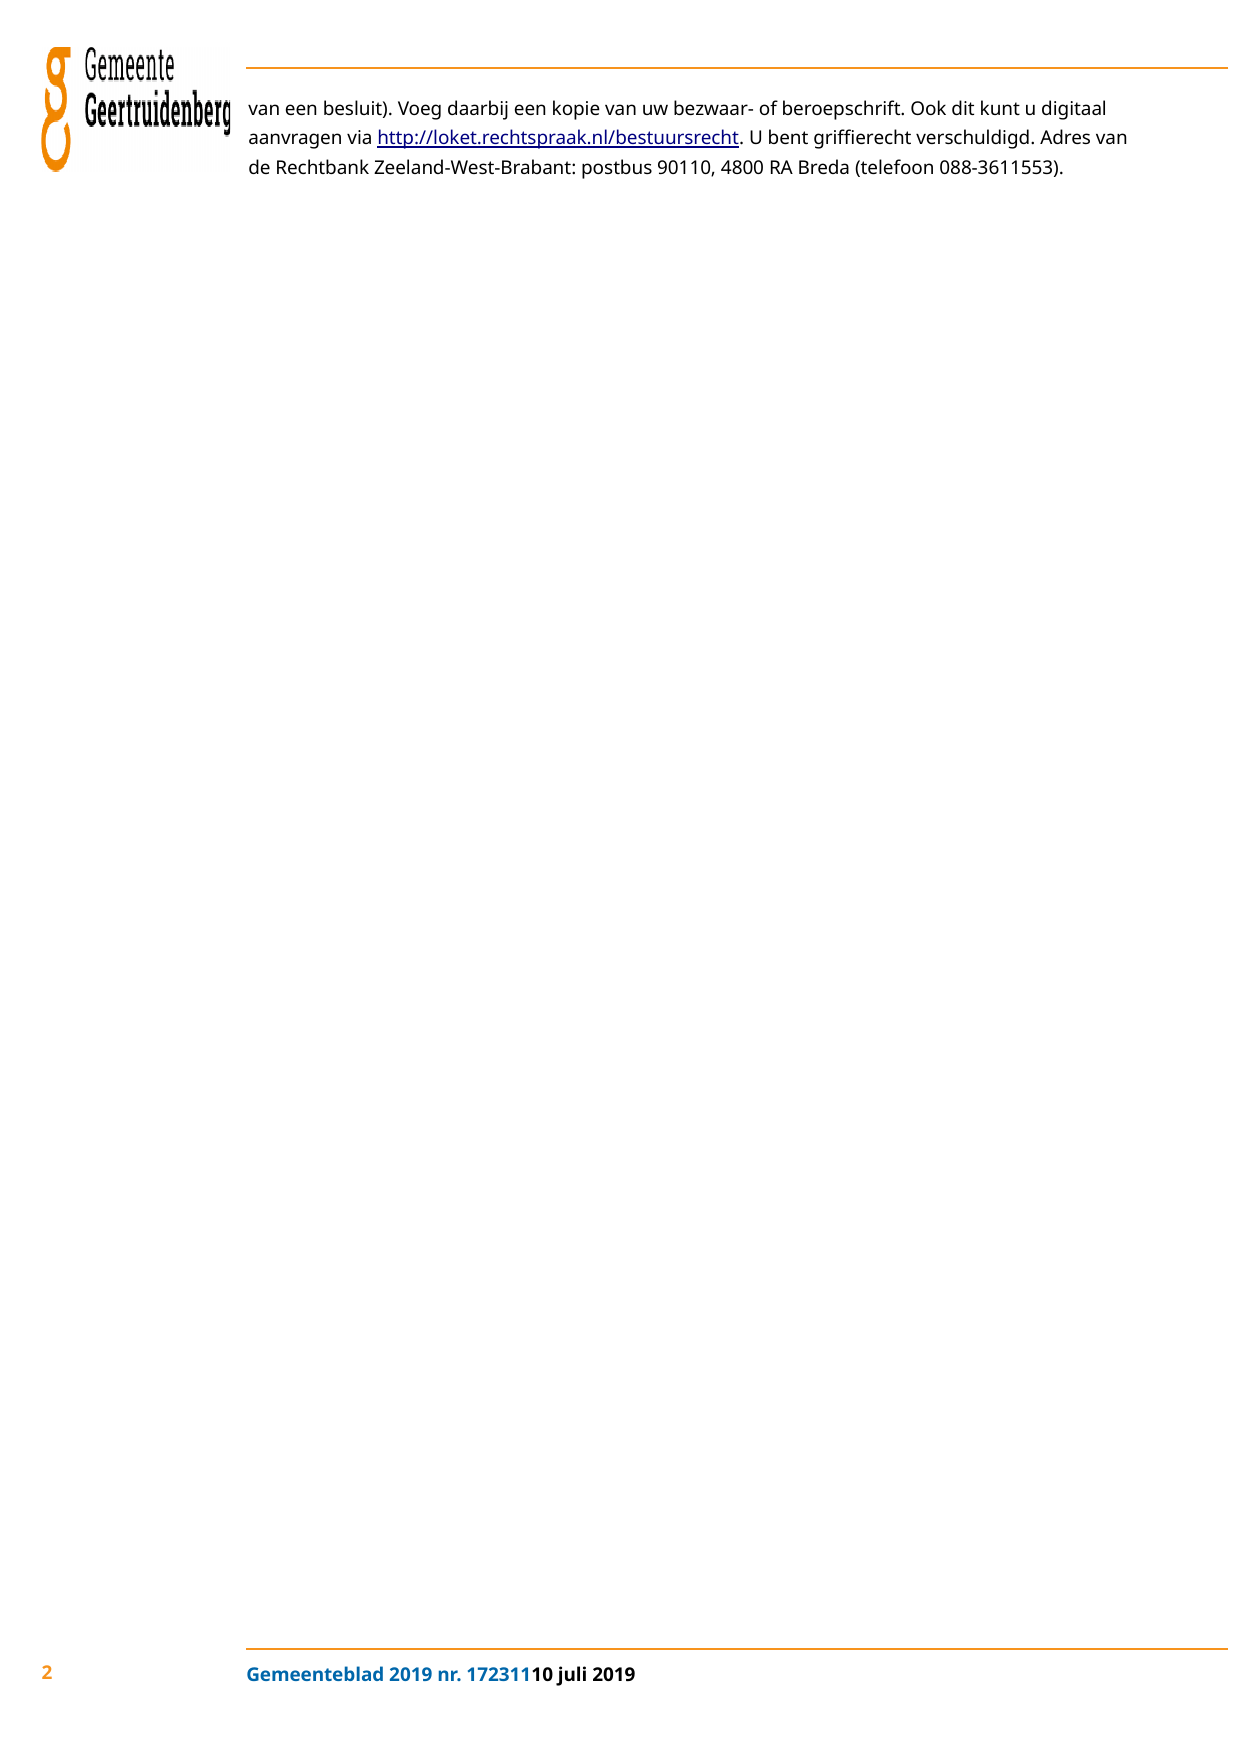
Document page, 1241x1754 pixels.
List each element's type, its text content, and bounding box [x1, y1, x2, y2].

text van een besluit). Voeg daarbij een kopie van uw bezwaar- of beroepschrift. Ook dit kunt u digitaal aanvragen via http://loket.rechtspraak.nl/bestuursrecht. U bent griffierecht verschuldigd. Adres van de Rechtbank Zeeland-West-Brabant: postbus 90110, 4800 RA Breda (telefoon 088-3611553). [248, 95, 1152, 180]
picture [41, 47, 231, 172]
